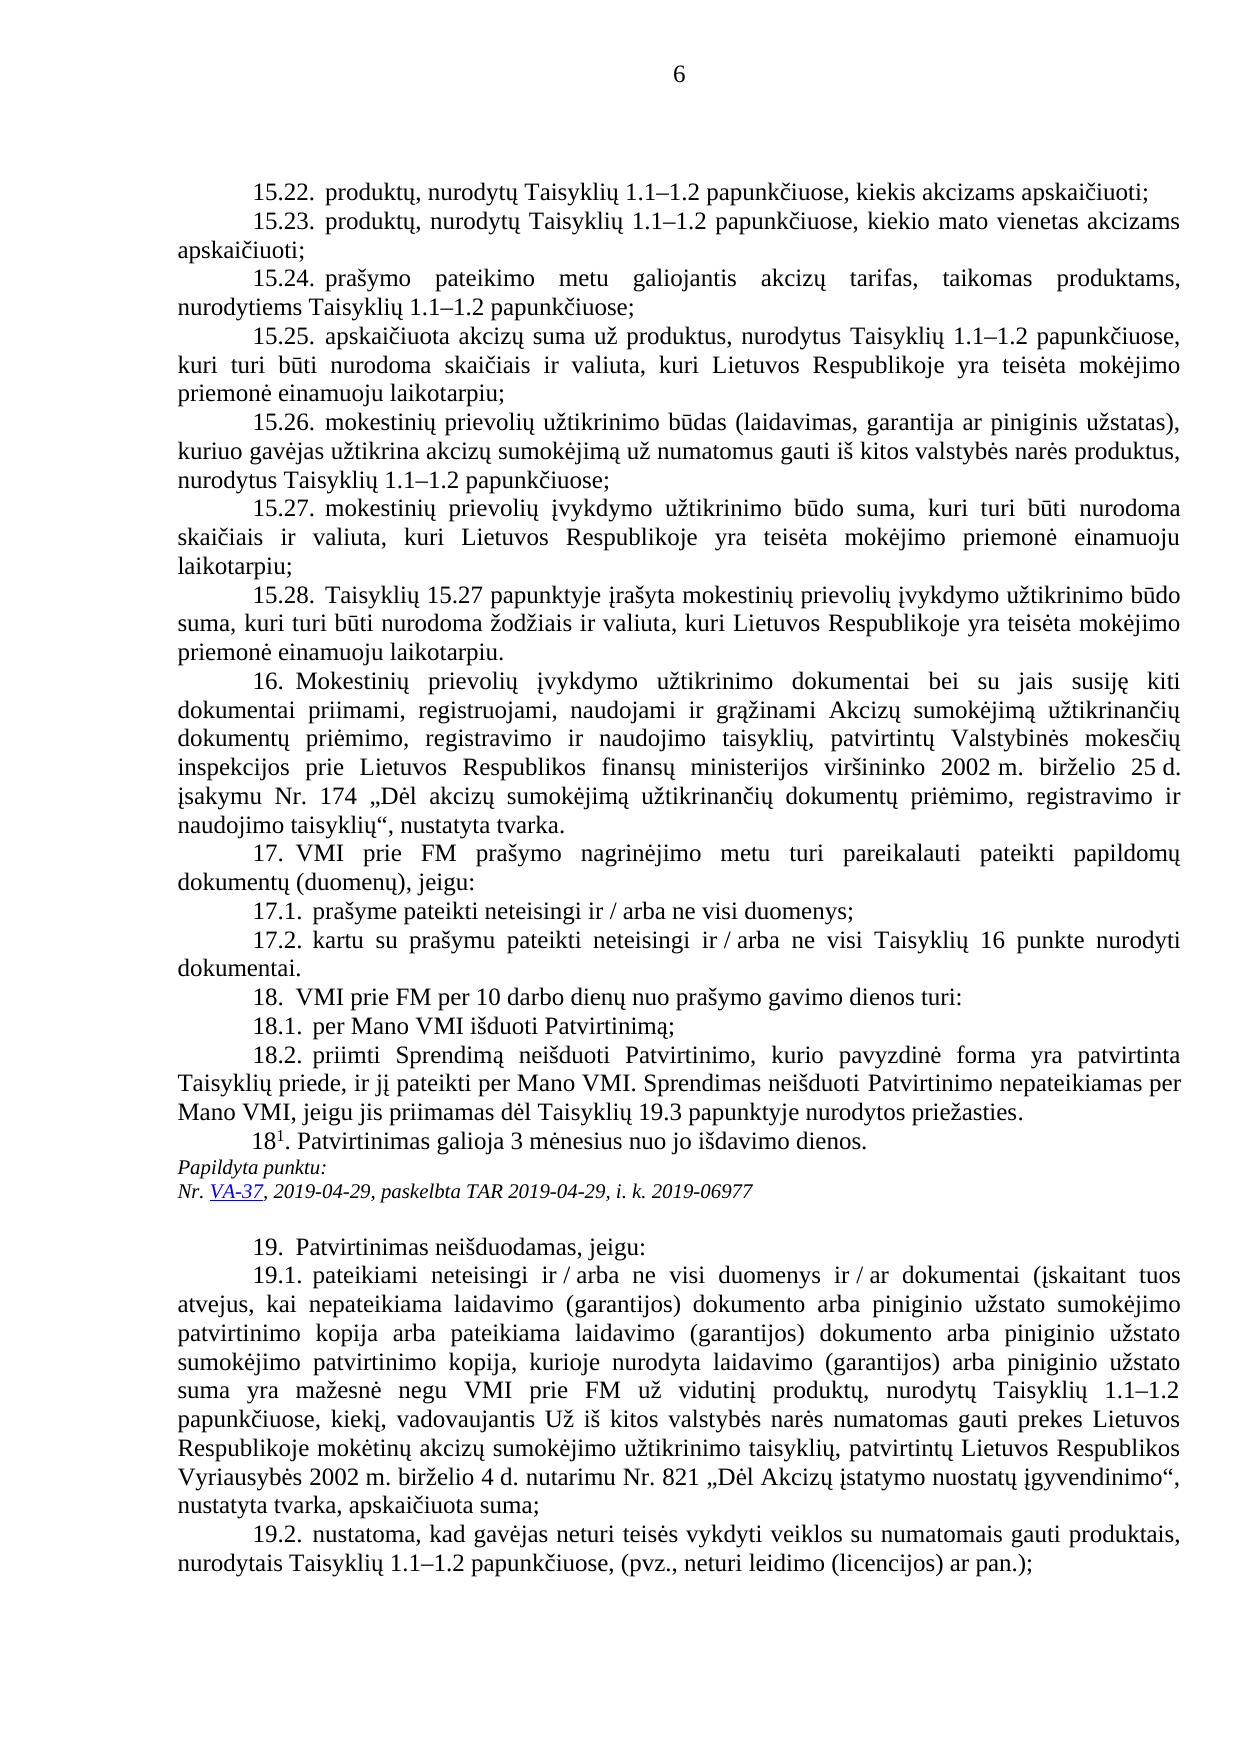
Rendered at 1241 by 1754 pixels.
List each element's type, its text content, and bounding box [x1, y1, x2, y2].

text 15.28. Taisyklių 15.27 papunktyje įrašyta mokestinių prievolių įvykdymo užtikrinimo būdo suma, kuri turi būti nurodoma žodžiais ir valiuta, kuri Lietuvos Respublikoje yra teisėta mokėjimo priemonė einamuoju laikotarpiu. [177, 580, 1181, 666]
text 17.2. kartu su prašymu pateikti neteisingi ir / arba ne visi Taisyklių 16 punkte nurodyti dokumentai. [177, 925, 1181, 982]
text 18.2. priimti Sprendimą neišduoti Patvirtinimo, kurio pavyzdinė forma yra patvirtinta Taisyklių priede, ir jį pateikti per Mano VMI. Sprendimas neišduoti Patvirtinimo nepateikiamas per Mano VMI, jeigu jis priimamas dėl Taisyklių 19.3 papunktyje nurodytos priežasties. [177, 1040, 1181, 1126]
text 15.24. prašymo pateikimo metu galiojantis akcizų tarifas, taikomas produktams, nurodytiems Taisyklių 1.1–1.2 papunkčiuose; [177, 263, 1181, 321]
text 15.26. mokestinių prievolių užtikrinimo būdas (laidavimas, garantija ar piniginis užstatas), kuriuo gavėjas užtikrina akcizų sumokėjimą už numatomus gauti iš kitos valstybės narės produktus, nurodytus Taisyklių 1.1–1.2 papunkčiuose; [177, 407, 1181, 493]
text 16. Mokestinių prievolių įvykdymo užtikrinimo dokumentai bei su jais susiję kiti dokumentai priimami, registruojami, naudojami ir grąžinami Akcizų sumokėjimą užtikrinančių dokumentų priėmimo, registravimo ir naudojimo taisyklių, patvirtintų Valstybinės mokesčių inspekcijos prie Lietuvos Respublikos finansų ministerijos viršininko 2002 m. birželio 25 d. įsakymu Nr. 174 „Dėl akcizų sumokėjimą užtikrinančių dokumentų priėmimo, registravimo ir naudojimo taisyklių“, nustatyta tvarka. [177, 666, 1181, 838]
text Papildyta punktu: [177, 1155, 1181, 1179]
text 15.22. produktų, nurodytų Taisyklių 1.1–1.2 papunkčiuose, kiekis akcizams apskaičiuoti; [177, 177, 1181, 206]
text 18. VMI prie FM per 10 darbo dienų nuo prašymo gavimo dienos turi: [177, 982, 1181, 1011]
text Nr. VA-37, 2019-04-29, paskelbta TAR 2019-04-29, i. k. 2019-06977 [177, 1179, 1181, 1203]
text 19.1. pateikiami neteisingi ir / arba ne visi duomenys ir / ar dokumentai (įskaitant tuos atvejus, kai nepateikiama laidavimo (garantijos) dokumento arba piniginio užstato sumokėjimo patvirtinimo kopija arba pateikiama laidavimo (garantijos) dokumento arba piniginio užstato sumokėjimo patvirtinimo kopija, kurioje nurodyta laidavimo (garantijos) arba piniginio užstato suma yra mažesnė negu VMI prie FM už vidutinį produktų, nurodytų Taisyklių 1.1–1.2 papunkčiuose, kiekį, vadovaujantis Už iš kitos valstybės narės numatomas gauti prekes Lietuvos Respublikoje mokėtinų akcizų sumokėjimo užtikrinimo taisyklių, patvirtintų Lietuvos Respublikos Vyriausybės 2002 m. birželio 4 d. nutarimu Nr. 821 „Dėl Akcizų įstatymo nuostatų įgyvendinimo“, nustatyta tvarka, apskaičiuota suma; [177, 1260, 1181, 1519]
text 15.27. mokestinių prievolių įvykdymo užtikrinimo būdo suma, kuri turi būti nurodoma skaičiais ir valiuta, kuri Lietuvos Respublikoje yra teisėta mokėjimo priemonė einamuoju laikotarpiu; [177, 493, 1181, 580]
text 15.23. produktų, nurodytų Taisyklių 1.1–1.2 papunkčiuose, kiekio mato vienetas akcizams apskaičiuoti; [177, 206, 1181, 263]
text 19. Patvirtinimas neišduodamas, jeigu: [177, 1232, 1181, 1260]
text 17. VMI prie FM prašymo nagrinėjimo metu turi pareikalauti pateikti papildomų dokumentų (duomenų), jeigu: [177, 838, 1181, 896]
text 19.2. nustatoma, kad gavėjas neturi teisės vykdyti veiklos su numatomais gauti produktais, nurodytais Taisyklių 1.1–1.2 papunkčiuose, (pvz., neturi leidimo (licencijos) ar pan.); [177, 1519, 1181, 1577]
text 15.25. apskaičiuota akcizų suma už produktus, nurodytus Taisyklių 1.1–1.2 papunkčiuose, kuri turi būti nurodoma skaičiais ir valiuta, kuri Lietuvos Respublikoje yra teisėta mokėjimo priemonė einamuoju laikotarpiu; [177, 321, 1181, 407]
text 181. Patvirtinimas galioja 3 mėnesius nuo jo išdavimo dienos. [177, 1126, 1181, 1155]
text 17.1. prašyme pateikti neteisingi ir / arba ne visi duomenys; [177, 896, 1181, 925]
text 18.1. per Mano VMI išduoti Patvirtinimą; [177, 1011, 1181, 1040]
